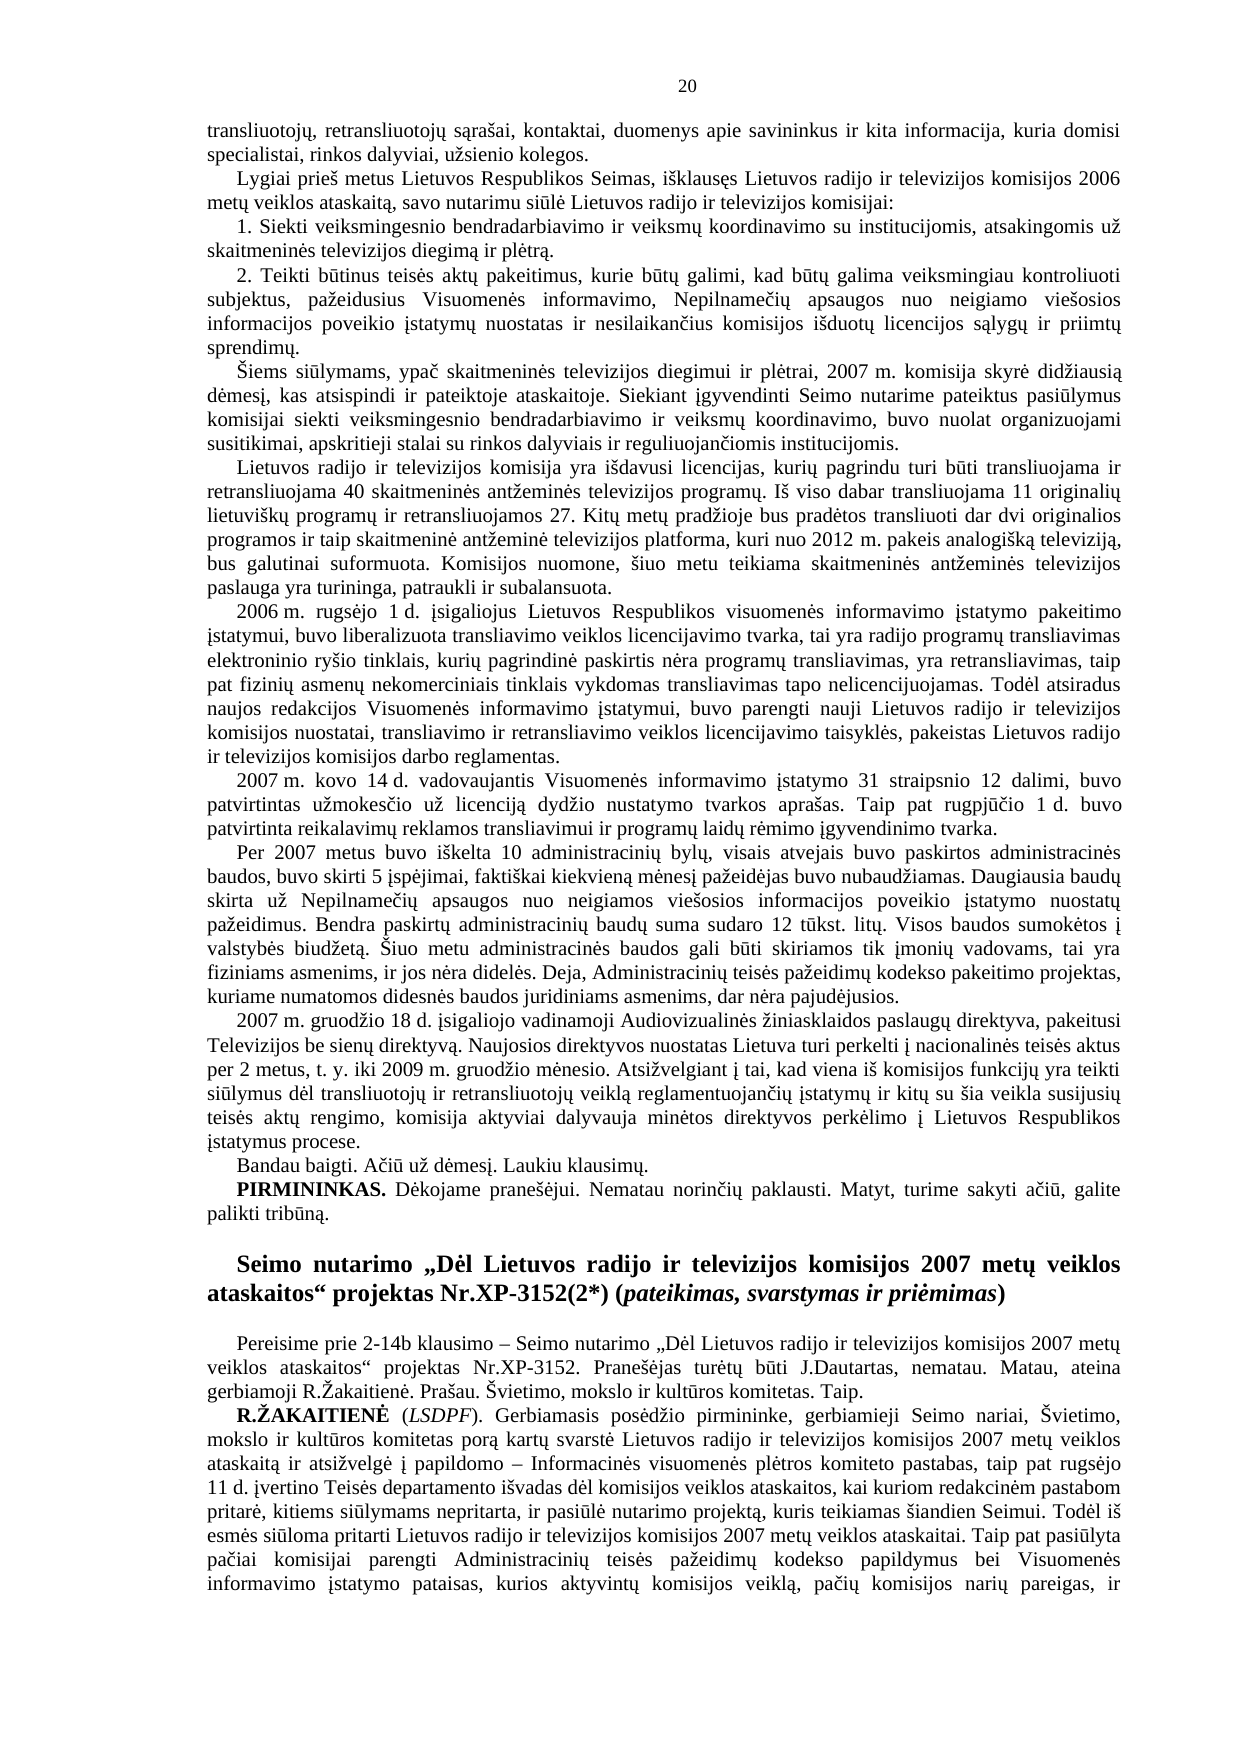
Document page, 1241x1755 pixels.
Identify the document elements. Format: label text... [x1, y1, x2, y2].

text Pereisime prie 2-14b klausimo – Seimo nutarimo „Dėl Lietuvos radijo ir televizijos komisijos 2007 metų veiklos ataskaitos“ projektas Nr.XP-3152. Pranešėjas turėtų būti J.Dautartas, nematau. Matau, ateina gerbiamoji R.Žakaitienė. Prašau. Švietimo, mokslo ir kultūros komitetas. Taip. [207, 1331, 1122, 1403]
text 2. Teikti būtinus teisės aktų pakeitimus, kurie būtų galimi, kad būtų galima veiksmingiau kontroliuoti subjektus, pažeidusius Visuomenės informavimo, Nepilnamečių apsaugos nuo neigiamo viešosios informacijos poveikio įstatymų nuostatas ir nesilaikančius komisijos išduotų licencijos sąlygų ir priimtų sprendimų. [207, 262, 1122, 359]
text 2006 m. rugsėjo 1 d. įsigaliojus Lietuvos Respublikos visuomenės informavimo įstatymo pakeitimo įstatymui, buvo liberalizuota transliavimo veiklos licencijavimo tvarka, tai yra radijo programų transliavimas elektroninio ryšio tinklais, kurių pagrindinė paskirtis nėra programų transliavimas, yra retransliavimas, taip pat fizinių asmenų nekomerciniais tinklais vykdomas transliavimas tapo nelicencijuojamas. Todėl atsiradus naujos redakcijos Visuomenės informavimo įstatymui, buvo parengti nauji Lietuvos radijo ir televizijos komisijos nuostatai, transliavimo ir retransliavimo veiklos licencijavimo taisyklės, pakeistas Lietuvos radijo ir televizijos komisijos darbo reglamentas. [207, 599, 1122, 768]
text PIRMININKAS. Dėkojame pranešėjui. Nematau norinčių paklausti. Matyt, turime sakyti ačiū, galite palikti tribūną. [207, 1177, 1122, 1225]
text Per 2007 metus buvo iškelta 10 administracinių bylų, visais atvejais buvo paskirtos administracinės baudos, buvo skirti 5 įspėjimai, faktiškai kiekvieną mėnesį pažeidėjas buvo nubaudžiamas. Daugiausia baudų skirta už Nepilnamečių apsaugos nuo neigiamos viešosios informacijos poveikio įstatymo nuostatų pažeidimus. Bendra paskirtų administracinių baudų suma sudaro 12 tūkst. litų. Visos baudos sumokėtos į valstybės biudžetą. Šiuo metu administracinės baudos gali būti skiriamos tik įmonių vadovams, tai yra fiziniams asmenims, ir jos nėra didelės. Deja, Administracinių teisės pažeidimų kodekso pakeitimo projektas, kuriame numatomos didesnės baudos juridiniams asmenims, dar nėra pajudėjusios. [207, 840, 1122, 1008]
text 2007 m. kovo 14 d. vadovaujantis Visuomenės informavimo įstatymo 31 straipsnio 12 dalimi, buvo patvirtintas užmokesčio už licenciją dydžio nustatymo tvarkos aprašas. Taip pat rugpjūčio 1 d. buvo patvirtinta reikalavimų reklamos transliavimui ir programų laidų rėmimo įgyvendinimo tvarka. [207, 768, 1122, 840]
text transliuotojų, retransliuotojų sąrašai, kontaktai, duomenys apie savininkus ir kita informacija, kuria domisi specialistai, rinkos dalyviai, užsienio kolegos. [207, 118, 1122, 166]
text Lietuvos radijo ir televizijos komisija yra išdavusi licencijas, kurių pagrindu turi būti transliuojama ir retransliuojama 40 skaitmeninės antžeminės televizijos programų. Iš viso dabar transliuojama 11 originalių lietuviškų programų ir retransliuojamos 27. Kitų metų pradžioje bus pradėtos transliuoti dar dvi originalios programos ir taip skaitmeninė antžeminė televizijos platforma, kuri nuo 2012 m. pakeis analogišką televiziją, bus galutinai suformuota. Komisijos nuomone, šiuo metu teikiama skaitmeninės antžeminės televizijos paslauga yra turininga, patraukli ir subalansuota. [207, 455, 1122, 599]
text 1. Siekti veiksmingesnio bendradarbiavimo ir veiksmų koordinavimo su institucijomis, atsakingomis už skaitmeninės televizijos diegimą ir plėtrą. [207, 214, 1122, 262]
text Bandau baigti. Ačiū už dėmesį. Laukiu klausimų. [207, 1153, 1122, 1177]
text R.ŽAKAITIENĖ (LSDPF). Gerbiamasis posėdžio pirmininke, gerbiamieji Seimo nariai, Švietimo, mokslo ir kultūros komitetas porą kartų svarstė Lietuvos radijo ir televizijos komisijos 2007 metų veiklos ataskaitą ir atsižvelgė į papildomo – Informacinės visuomenės plėtros komiteto pastabas, taip pat rugsėjo 11 d. įvertino Teisės departamento išvadas dėl komisijos veiklos ataskaitos, kai kuriom redakcinėm pastabom pritarė, kitiems siūlymams nepritarta, ir pasiūlė nutarimo projektą, kuris teikiamas šiandien Seimui. Todėl iš esmės siūloma pritarti Lietuvos radijo ir televizijos komisijos 2007 metų veiklos ataskaitai. Taip pat pasiūlyta pačiai komisijai parengti Administracinių teisės pažeidimų kodekso papildymus bei Visuomenės informavimo įstatymo pataisas, kurios aktyvintų komisijos veiklą, pačių komisijos narių pareigas, ir [207, 1403, 1122, 1595]
text 2007 m. gruodžio 18 d. įsigaliojo vadinamoji Audiovizualinės žiniasklaidos paslaugų direktyva, pakeitusi Televizijos be sienų direktyvą. Naujosios direktyvos nuostatas Lietuva turi perkelti į nacionalinės teisės aktus per 2 metus, t. y. iki 2009 m. gruodžio mėnesio. Atsižvelgiant į tai, kad viena iš komisijos funkcijų yra teikti siūlymus dėl transliuotojų ir retransliuotojų veiklą reglamentuojančių įstatymų ir kitų su šia veikla susijusių teisės aktų rengimo, komisija aktyviai dalyvauja minėtos direktyvos perkėlimo į Lietuvos Respublikos įstatymus procese. [207, 1008, 1122, 1153]
text Seimo nutarimo „Dėl Lietuvos radijo ir televizijos komisijos 2007 metų veiklos ataskaitos“ projektas Nr.XP-3152(2*) (pateikimas, svarstymas ir priėmimas) [207, 1249, 1122, 1307]
text Lygiai prieš metus Lietuvos Respublikos Seimas, išklausęs Lietuvos radijo ir televizijos komisijos 2006 metų veiklos ataskaitą, savo nutarimu siūlė Lietuvos radijo ir televizijos komisijai: [207, 166, 1122, 214]
text Šiems siūlymams, ypač skaitmeninės televizijos diegimui ir plėtrai, 2007 m. komisija skyrė didžiausią dėmesį, kas atsispindi ir pateiktoje ataskaitoje. Siekiant įgyvendinti Seimo nutarime pateiktus pasiūlymus komisijai siekti veiksmingesnio bendradarbiavimo ir veiksmų koordinavimo, buvo nuolat organizuojami susitikimai, apskritieji stalai su rinkos dalyviais ir reguliuojančiomis institucijomis. [207, 359, 1122, 455]
